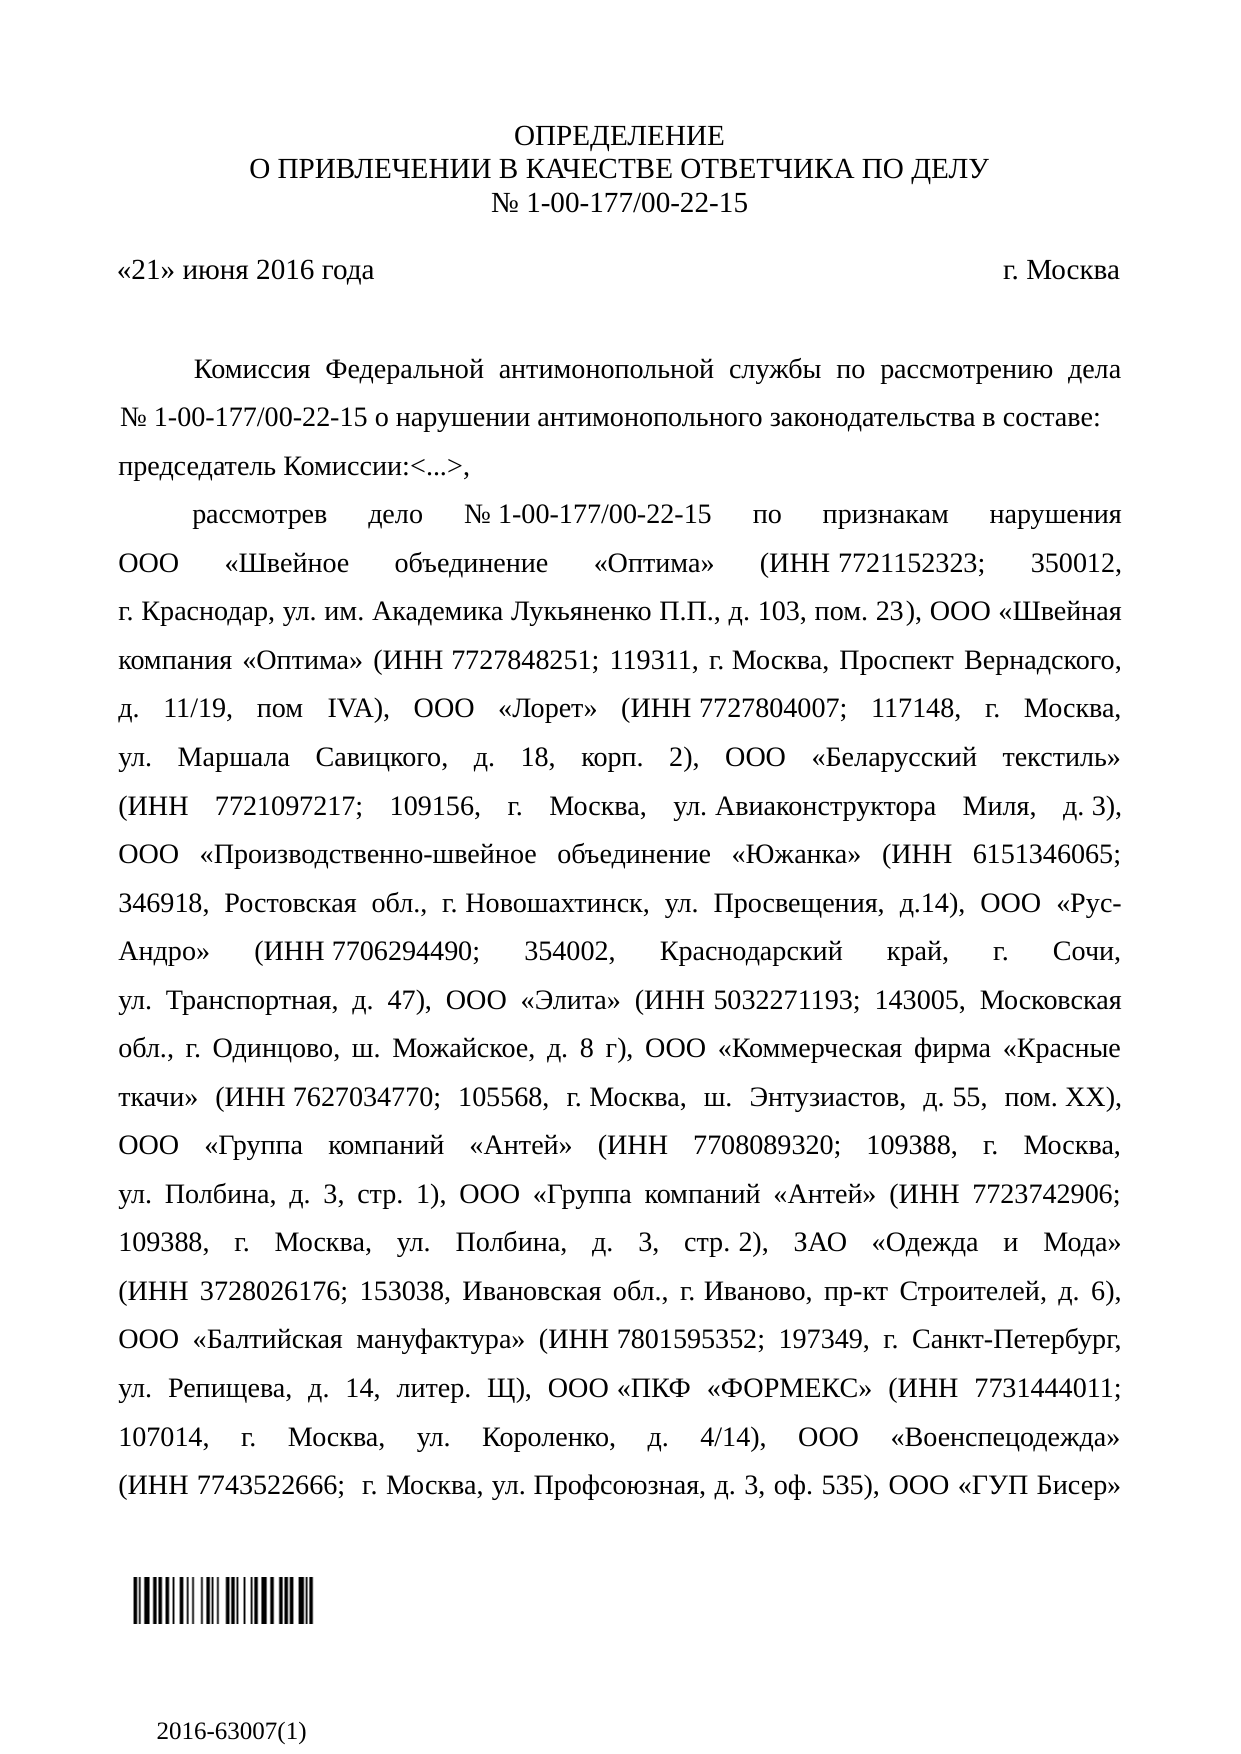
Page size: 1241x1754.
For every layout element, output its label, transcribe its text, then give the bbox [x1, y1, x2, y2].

text О ПРИВЛЕЧЕНИИ В КАЧЕСТВЕ ОТВЕТЧИКА ПО ДЕЛУ № 1-00-177/00-22-15 [117, 152, 1122, 219]
picture [118, 1577, 331, 1624]
text Комиссия Федеральной антимонопольной службы по рассмотрению дела № 1-00-177/00-22-15 о нарушении антимонопольного законодательства в составе: [120, 352, 1122, 433]
text председатель Комиссии:<...>, [118, 449, 1122, 481]
text ОПРЕДЕЛЕНИЕ [117, 118, 1122, 152]
text «21» июня 2016 года г. Москва [117, 252, 1122, 286]
text рассмотрев дело № 1-00-177/00-22-15 по признакам нарушения ООО «Швейное объединение «Оптима» (ИНН 7721152323; 350012, г. Краснодар, ул. им. Академика Лукьяненко П.П., д. 103, пом. 23), ООО «Швейная компания «Оптима» (ИНН 7727848251; 119311, г. Москва, Проспект Вернадского, д. 11/19, пом IVA), ООО «Лорет» (ИНН 7727804007; 117148, г. Москва, ул. Маршала Савицкого, д. 18, корп. 2), ООО «Беларусский текстиль» (ИНН 7721097217; 109156, г. Москва, ул. Авиаконструктора Миля, д. 3), ООО «Производственно-швейное объединение «Южанка» (ИНН 6151346065; 346918, Ростовская обл., г. Новошахтинск, ул. Просвещения, д.14), ООО «Рус-Андро» (ИНН 7706294490; 354002, Краснодарский край, г. Сочи, ул. Транспортная, д. 47), ООО «Элита» (ИНН 5032271193; 143005, Московская обл., г. Одинцово, ш. Можайское, д. 8 г), ООО «Коммерческая фирма «Красные ткачи» (ИНН 7627034770; 105568, г. Москва, ш. Энтузиастов, д. 55, пом. ХХ), ООО «Группа компаний «Антей» (ИНН 7708089320; 109388, г. Москва, ул. Полбина, д. 3, стр. 1), ООО «Группа компаний «Антей» (ИНН 7723742906; 109388, г. Москва, ул. Полбина, д. 3, стр. 2), ЗАО «Одежда и Мода» (ИНН 3728026176; 153038, Ивановская обл., г. Иваново, пр-кт Строителей, д. 6), ООО «Балтийская мануфактура» (ИНН 7801595352; 197349, г. Санкт-Петербург, ул. Репищева, д. 14, литер. Щ), ООО «ПКФ «ФОРМЕКС» (ИНН 7731444011; 107014, г. Москва, ул. Короленко, д. 4/14), ООО «Военспецодежда» (ИНН 7743522666; г. Москва, ул. Профсоюзная, д. 3, оф. 535), ООО «ГУП Бисер» [118, 497, 1122, 1501]
